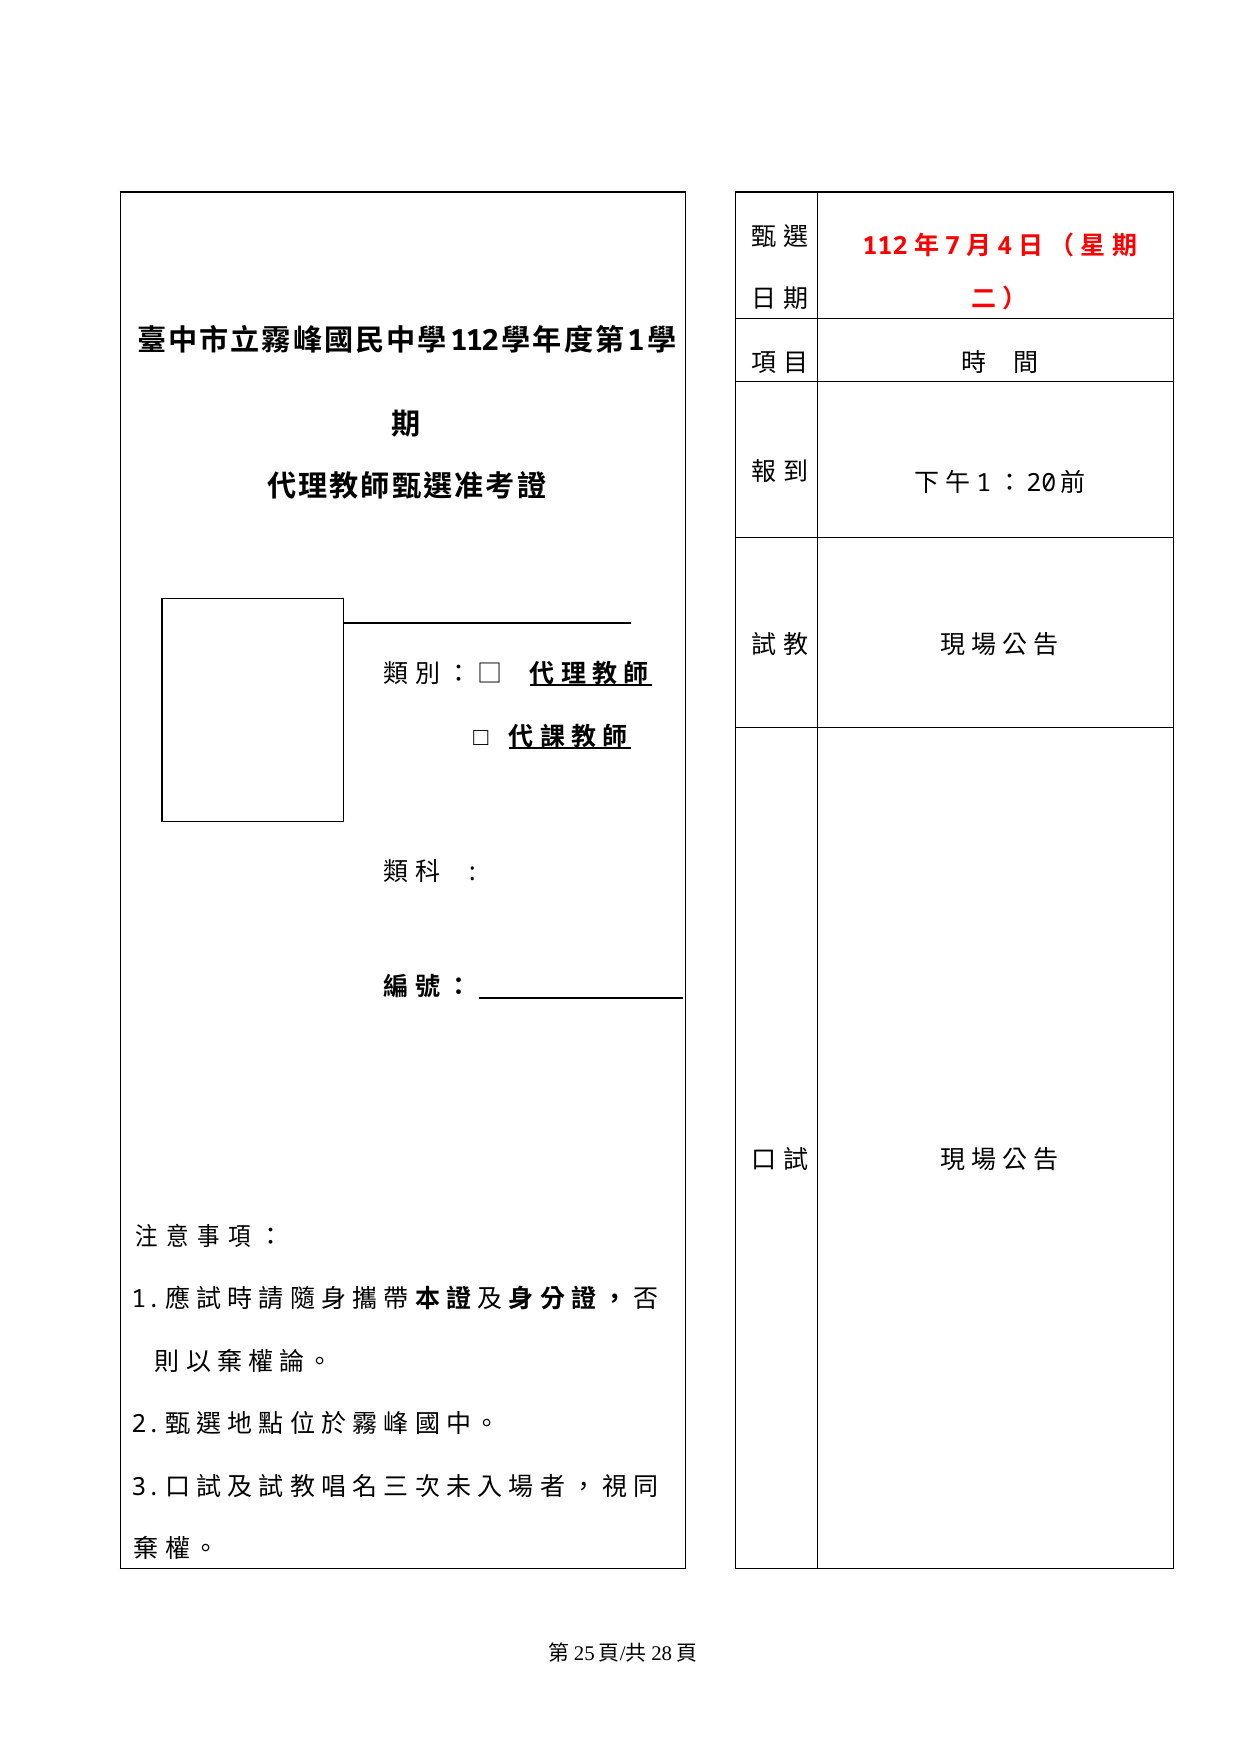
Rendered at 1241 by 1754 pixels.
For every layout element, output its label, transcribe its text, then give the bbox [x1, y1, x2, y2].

table_cell 試教 [736, 538, 817, 727]
table_cell 下午1：20前 [818, 382, 1173, 537]
table_header 臺中市立霧峰國民中學112學年度第1學期 代理教師甄選准考證 姓名： 類別：□ 代理教師 □ 代課教師 類科 : 編號： 注意事項： 1.應試時請隨身攜帶本證及身分證，否則以棄權論。 2.甄選地點位於霧峰國中。 3.口試及試教唱名三次未入場者，視同棄權。 [121, 193, 685, 1567]
table_cell 時 間 [818, 319, 1173, 381]
table_cell 項目 [736, 319, 817, 381]
table_header 甄選 日期 [736, 193, 817, 317]
table_cell 現場公告 [818, 538, 1173, 727]
table_cell 現場公告 [818, 728, 1173, 1567]
table_header [686, 191, 735, 1567]
table_header 112年7月4日（星期二） [818, 193, 1173, 317]
table_cell 口試 [736, 728, 817, 1567]
table_cell 報到 [736, 382, 817, 537]
